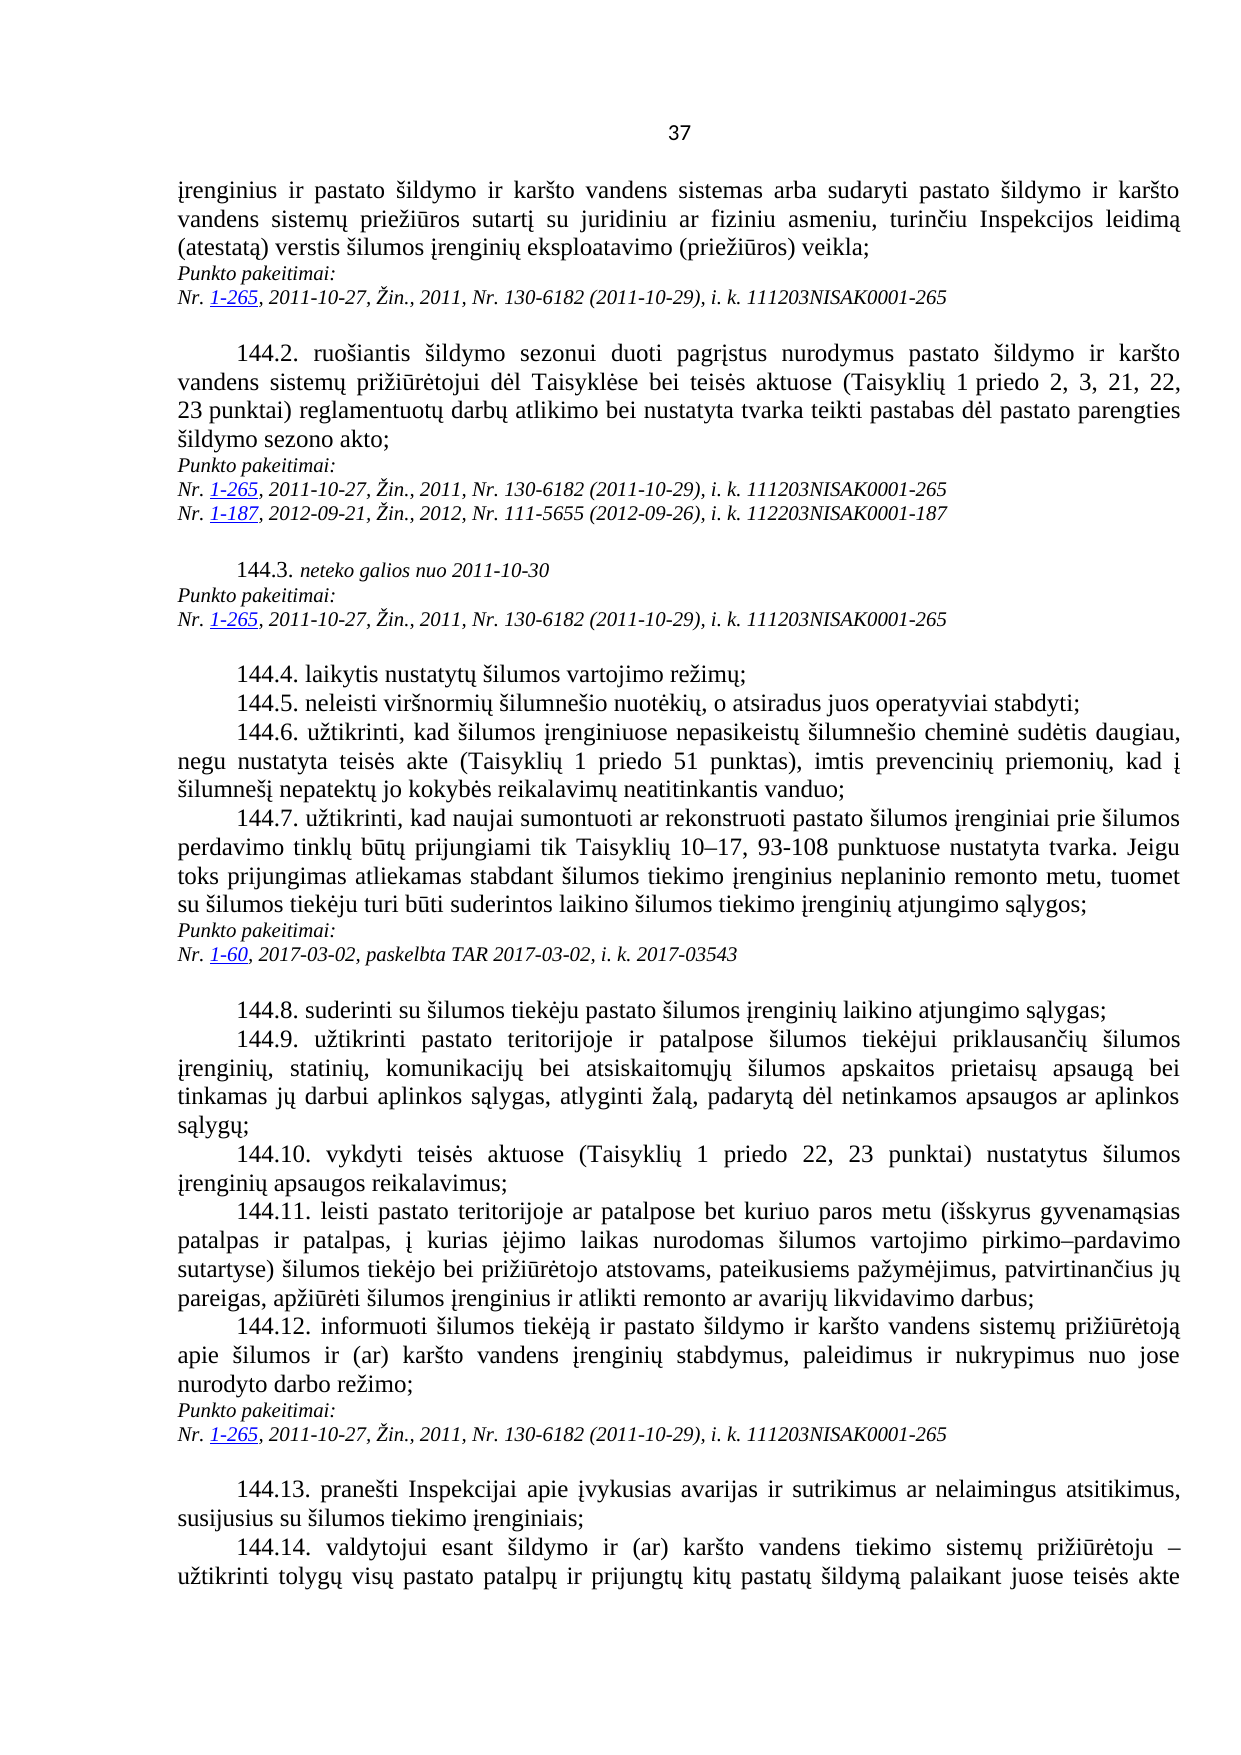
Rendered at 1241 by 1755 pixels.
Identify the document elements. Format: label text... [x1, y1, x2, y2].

text 144.3. neteko galios nuo 2011-10-30 [177, 554, 1181, 583]
text įrenginius ir pastato šildymo ir karšto vandens sistemas arba sudaryti pastato šildymo ir karšto vandens sistemų priežiūros sutartį su juridiniu ar fiziniu asmeniu, turinčiu Inspekcijos leidimą (atestatą) verstis šilumos įrenginių eksploatavimo (priežiūros) veikla; [177, 175, 1181, 261]
text Punkto pakeitimai: [177, 918, 1181, 942]
text Punkto pakeitimai: [177, 453, 1181, 477]
text 144.11. leisti pastato teritorijoje ar patalpose bet kuriuo paros metu (išskyrus gyvenamąsias patalpas ir patalpas, į kurias įėjimo laikas nurodomas šilumos vartojimo pirkimo–pardavimo sutartyse) šilumos tiekėjo bei prižiūrėtojo atstovams, pateikusiems pažymėjimus, patvirtinančius jų pareigas, apžiūrėti šilumos įrenginius ir atlikti remonto ar avarijų likvidavimo darbus; [177, 1196, 1181, 1311]
text 144.6. užtikrinti, kad šilumos įrenginiuose nepasikeistų šilumnešio cheminė sudėtis daugiau, negu nustatyta teisės akte (Taisyklių 1 priedo 51 punktas), imtis prevencinių priemonių, kad į šilumnešį nepatektų jo kokybės reikalavimų neatitinkantis vanduo; [177, 717, 1181, 803]
text Nr. 1-265, 2011-10-27, Žin., 2011, Nr. 130-6182 (2011-10-29), i. k. 111203NISAK0001-265 [177, 1422, 1181, 1446]
text 144.13. pranešti Inspekcijai apie įvykusias avarijas ir sutrikimus ar nelaimingus atsitikimus, susijusius su šilumos tiekimo įrenginiais; [177, 1474, 1181, 1532]
text Nr. 1-60, 2017-03-02, paskelbta TAR 2017-03-02, i. k. 2017-03543 [177, 942, 1181, 966]
text Punkto pakeitimai: [177, 1398, 1181, 1422]
text Nr. 1-265, 2011-10-27, Žin., 2011, Nr. 130-6182 (2011-10-29), i. k. 111203NISAK0001-265 [177, 607, 1181, 631]
text Punkto pakeitimai: [177, 583, 1181, 607]
text 144.4. laikytis nustatytų šilumos vartojimo režimų; [177, 659, 1181, 688]
text 144.2. ruošiantis šildymo sezonui duoti pagrįstus nurodymus pastato šildymo ir karšto vandens sistemų prižiūrėtojui dėl Taisyklėse bei teisės aktuose (Taisyklių 1 priedo 2, 3, 21, 22, 23 punktai) reglamentuotų darbų atlikimo bei nustatyta tvarka teikti pastabas dėl pastato parengties šildymo sezono akto; [177, 338, 1181, 453]
text Nr. 1-187, 2012-09-21, Žin., 2012, Nr. 111-5655 (2012-09-26), i. k. 112203NISAK0001-187 [177, 501, 1181, 525]
text 144.12. informuoti šilumos tiekėją ir pastato šildymo ir karšto vandens sistemų prižiūrėtoją apie šilumos ir (ar) karšto vandens įrenginių stabdymus, paleidimus ir nukrypimus nuo jose nurodyto darbo režimo; [177, 1311, 1181, 1398]
text 144.10. vykdyti teisės aktuose (Taisyklių 1 priedo 22, 23 punktai) nustatytus šilumos įrenginių apsaugos reikalavimus; [177, 1139, 1181, 1196]
text Nr. 1-265, 2011-10-27, Žin., 2011, Nr. 130-6182 (2011-10-29), i. k. 111203NISAK0001-265 [177, 285, 1181, 309]
text 144.14. valdytojui esant šildymo ir (ar) karšto vandens tiekimo sistemų prižiūrėtoju – užtikrinti tolygų visų pastato patalpų ir prijungtų kitų pastatų šildymą palaikant juose teisės akte [177, 1532, 1181, 1589]
text 144.5. neleisti viršnormių šilumnešio nuotėkių, o atsiradus juos operatyviai stabdyti; [177, 688, 1181, 717]
text Nr. 1-265, 2011-10-27, Žin., 2011, Nr. 130-6182 (2011-10-29), i. k. 111203NISAK0001-265 [177, 477, 1181, 501]
text 144.8. suderinti su šilumos tiekėju pastato šilumos įrenginių laikino atjungimo sąlygas; [177, 995, 1181, 1024]
text Punkto pakeitimai: [177, 261, 1181, 285]
text 144.9. užtikrinti pastato teritorijoje ir patalpose šilumos tiekėjui priklausančių šilumos įrenginių, statinių, komunikacijų bei atsiskaitomųjų šilumos apskaitos prietaisų apsaugą bei tinkamas jų darbui aplinkos sąlygas, atlyginti žalą, padarytą dėl netinkamos apsaugos ar aplinkos sąlygų; [177, 1024, 1181, 1139]
text 144.7. užtikrinti, kad naujai sumontuoti ar rekonstruoti pastato šilumos įrenginiai prie šilumos perdavimo tinklų būtų prijungiami tik Taisyklių 10–17, 93-108 punktuose nustatyta tvarka. Jeigu toks prijungimas atliekamas stabdant šilumos tiekimo įrenginius neplaninio remonto metu, tuomet su šilumos tiekėju turi būti suderintos laikino šilumos tiekimo įrenginių atjungimo sąlygos; [177, 803, 1181, 918]
